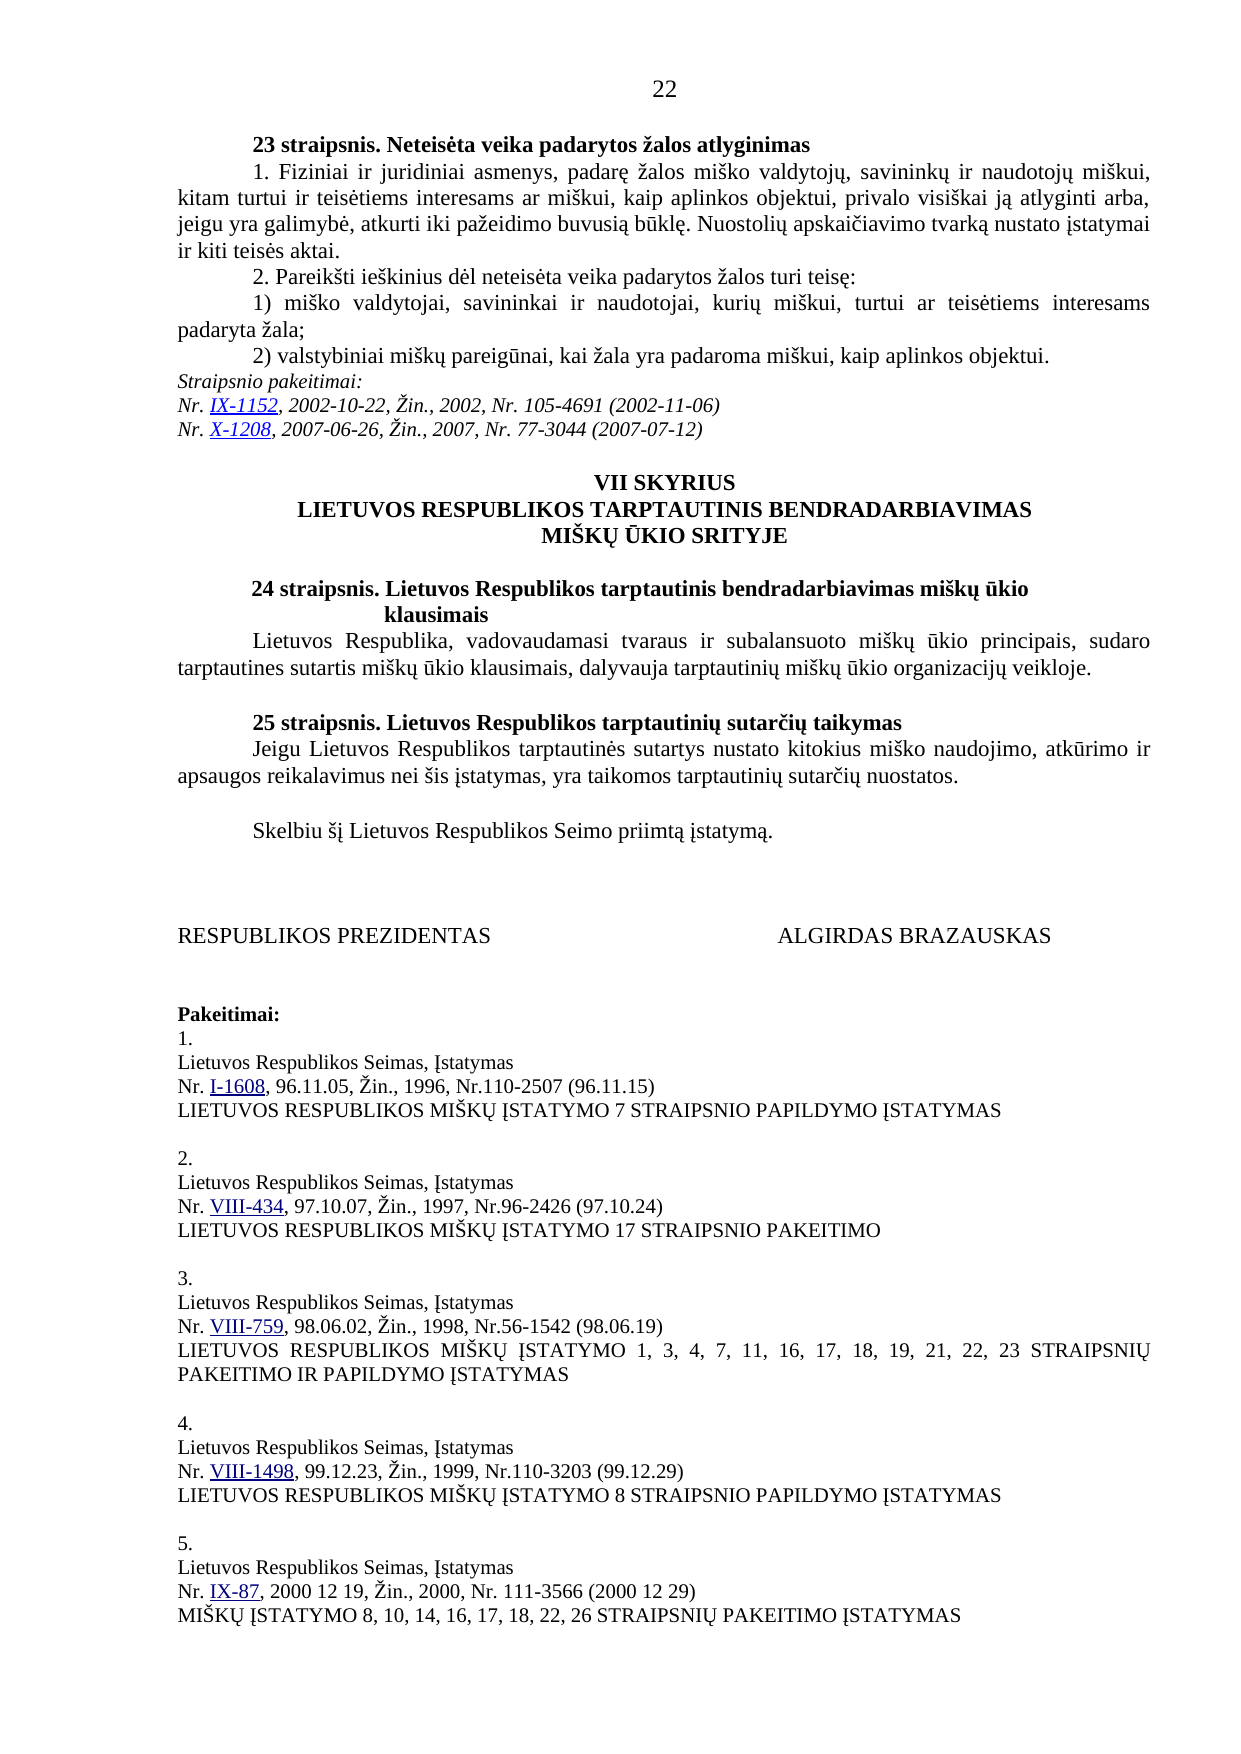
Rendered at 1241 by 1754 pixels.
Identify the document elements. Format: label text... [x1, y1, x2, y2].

text 2. Pareikšti ieškinius dėl neteisėta veika padarytos žalos turi teisę: [177, 263, 1152, 289]
text Skelbiu šį Lietuvos Respublikos Seimo priimtą įstatymą. [177, 817, 1152, 843]
text MIŠKŲ ŪKIO SRITYJE [177, 522, 1152, 548]
text 1. Fiziniai ir juridiniai asmenys, padarę žalos miško valdytojų, savininkų ir naudotojų miškui, kitam turtui ir teisėtiems interesams ar miškui, kaip aplinkos objektui, privalo visiškai ją atlyginti arba, jeigu yra galimybė, atkurti iki pažeidimo buvusią būklę. Nuostolių apskaičiavimo tvarką nustato įstatymai ir kiti teisės aktai. [177, 158, 1152, 263]
text Lietuvos Respublikos Seimas, Įstatymas [177, 1290, 1152, 1314]
text klausimais [384, 601, 1152, 628]
text LIETUVOS RESPUBLIKOS MIŠKŲ ĮSTATYMO 8 STRAIPSNIO PAPILDYMO ĮSTATYMAS [177, 1483, 1152, 1507]
text 3. [177, 1266, 1152, 1290]
text 25 straipsnis. Lietuvos Respublikos tarptautinių sutarčių taikymas [177, 709, 1152, 735]
text Lietuvos Respublikos Seimas, Įstatymas [177, 1434, 1152, 1459]
text 23 straipsnis. Neteisėta veika padarytos žalos atlyginimas [177, 131, 1152, 158]
text Lietuvos Respublikos Seimas, Įstatymas [177, 1555, 1152, 1579]
text 5. [177, 1531, 1152, 1555]
text Nr. I-1608, 96.11.05, Žin., 1996, Nr.110-2507 (96.11.15) [177, 1074, 1152, 1098]
text LIETUVOS RESPUBLIKOS MIŠKŲ ĮSTATYMO 17 STRAIPSNIO PAKEITIMO [177, 1218, 1152, 1242]
text VII SKYRIUS [177, 469, 1152, 496]
text RESPUBLIKOS PREZIDENTAS ALGIRDAS BRAZAUSKAS [177, 922, 1152, 949]
text Nr. IX-1152, 2002-10-22, Žin., 2002, Nr. 105-4691 (2002-11-06) [177, 393, 1152, 417]
text 2) valstybiniai miškų pareigūnai, kai žala yra padaroma miškui, kaip aplinkos objektui. [177, 342, 1152, 368]
text 24 straipsnis. Lietuvos Respublikos tarptautinis bendradarbiavimas miškų ūkio [251, 575, 1152, 601]
text 2. [177, 1146, 1152, 1170]
text Nr. VIII-759, 98.06.02, Žin., 1998, Nr.56-1542 (98.06.19) [177, 1314, 1152, 1338]
text LIETUVOS RESPUBLIKOS MIŠKŲ ĮSTATYMO 1, 3, 4, 7, 11, 16, 17, 18, 19, 21, 22, 23 STRAIPSNIŲ PAKEITIMO IR PAPILDYMO ĮSTATYMAS [177, 1338, 1152, 1386]
text Jeigu Lietuvos Respublikos tarptautinės sutartys nustato kitokius miško naudojimo, atkūrimo ir apsaugos reikalavimus nei šis įstatymas, yra taikomos tarptautinių sutarčių nuostatos. [177, 735, 1152, 788]
text Nr. VIII-434, 97.10.07, Žin., 1997, Nr.96-2426 (97.10.24) [177, 1194, 1152, 1218]
text Lietuvos Respublika, vadovaudamasi tvaraus ir subalansuoto miškų ūkio principais, sudaro tarptautines sutartis miškų ūkio klausimais, dalyvauja tarptautinių miškų ūkio organizacijų veikloje. [177, 628, 1152, 680]
text 1. [177, 1026, 1152, 1049]
text Nr. VIII-1498, 99.12.23, Žin., 1999, Nr.110-3203 (99.12.29) [177, 1459, 1152, 1483]
text Nr. IX-87, 2000 12 19, Žin., 2000, Nr. 111-3566 (2000 12 29) [177, 1579, 1152, 1603]
text LIETUVOS RESPUBLIKOS MIŠKŲ ĮSTATYMO 7 STRAIPSNIO PAPILDYMO ĮSTATYMAS [177, 1098, 1152, 1122]
text Lietuvos Respublikos Seimas, Įstatymas [177, 1049, 1152, 1074]
text Pakeitimai: [177, 1001, 1152, 1026]
text 4. [177, 1411, 1152, 1434]
text Nr. X-1208, 2007-06-26, Žin., 2007, Nr. 77-3044 (2007-07-12) [177, 417, 1152, 441]
text Straipsnio pakeitimai: [177, 368, 1152, 393]
text 1) miško valdytojai, savininkai ir naudotojai, kurių miškui, turtui ar teisėtiems interesams padaryta žala; [177, 289, 1152, 342]
text LIETUVOS RESPUBLIKOS TARPTAUTINIS BENDRADARBIAVIMAS [177, 496, 1152, 522]
text Lietuvos Respublikos Seimas, Įstatymas [177, 1170, 1152, 1194]
text MIŠKŲ ĮSTATYMO 8, 10, 14, 16, 17, 18, 22, 26 STRAIPSNIŲ PAKEITIMO ĮSTATYMAS [177, 1603, 1152, 1627]
